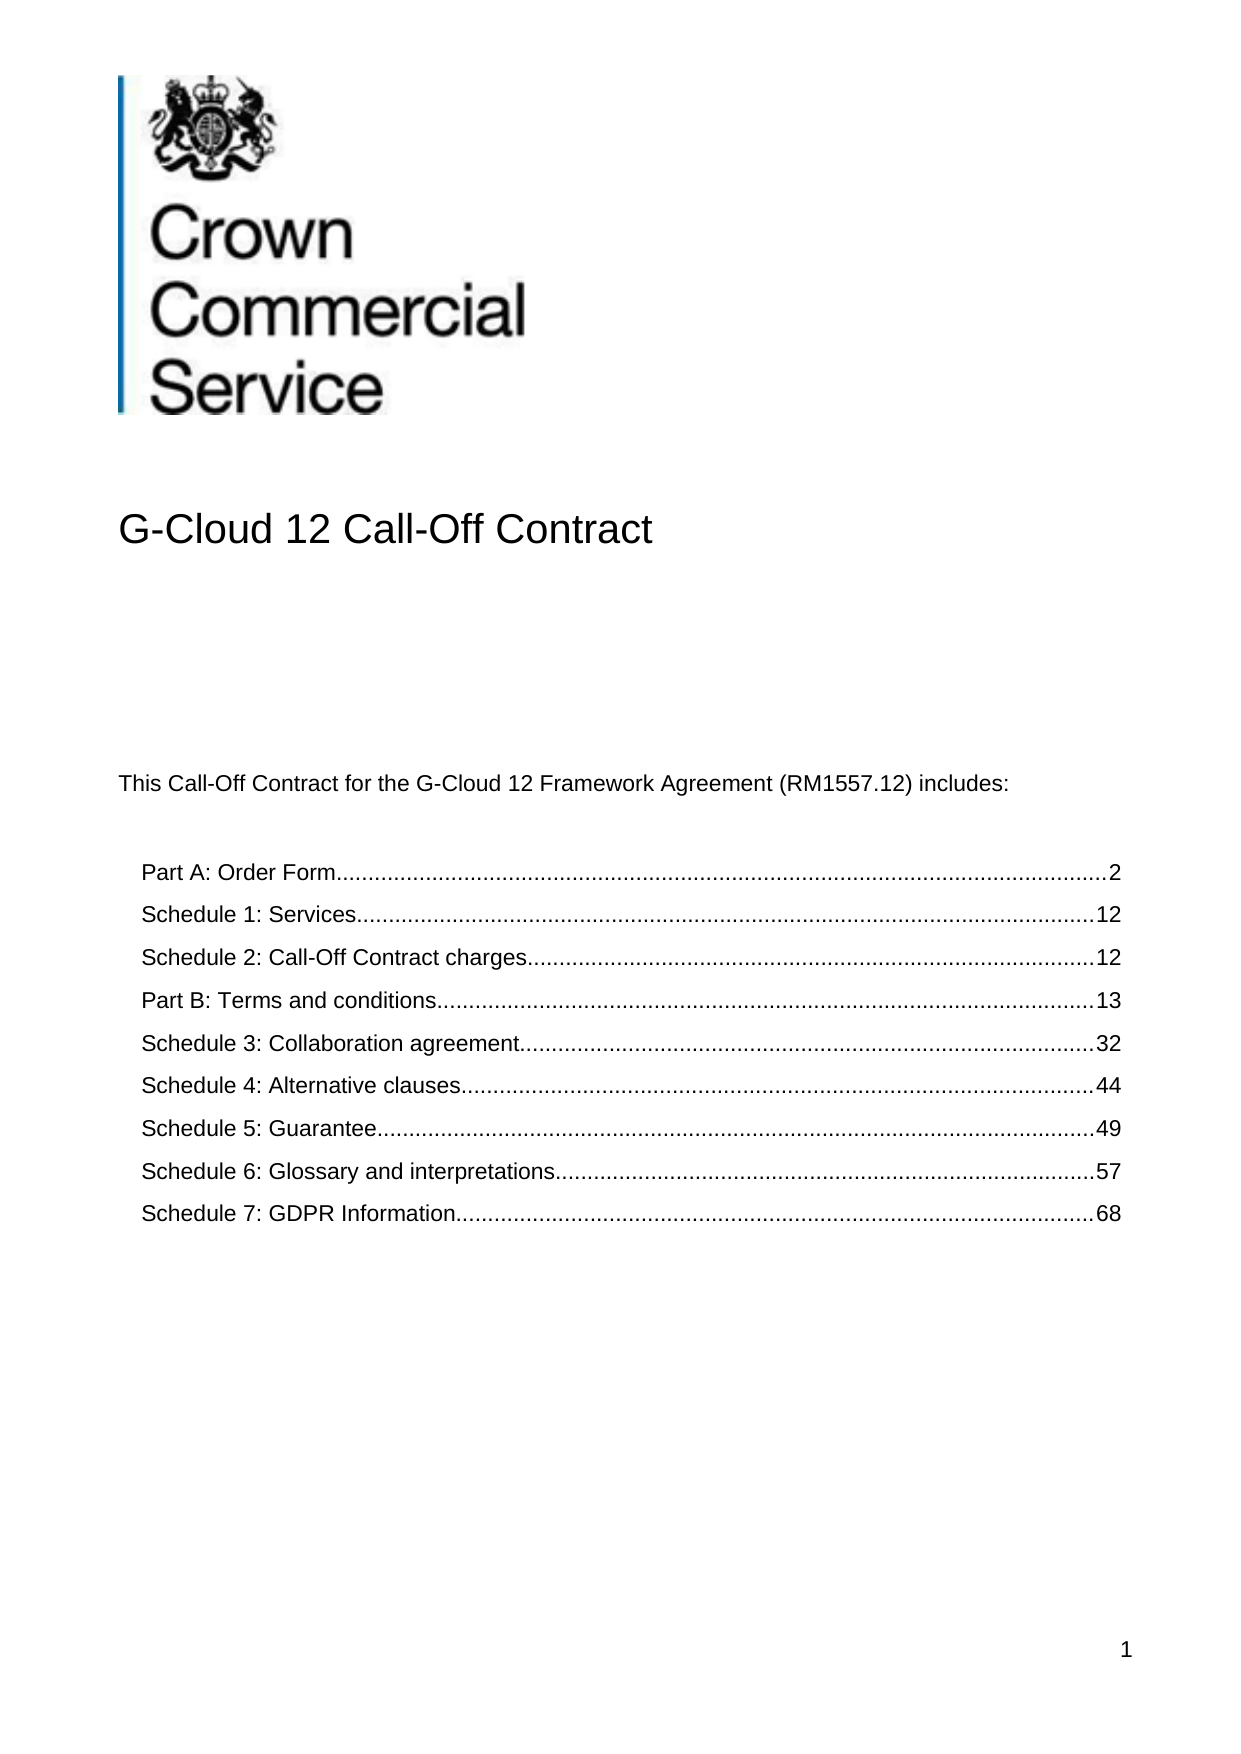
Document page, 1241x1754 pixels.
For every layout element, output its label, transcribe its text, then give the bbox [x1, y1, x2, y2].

text Schedule 7: GDPR Information 68 [141, 1200, 1122, 1227]
text Schedule 6: Glossary and interpretations 57 [141, 1158, 1122, 1184]
text Schedule 1: Services 12 [141, 901, 1122, 928]
text Part A: Order Form 2 [141, 859, 1122, 885]
text Part B: Terms and conditions 13 [141, 987, 1122, 1013]
text Schedule 3: Collaboration agreement 32 [141, 1029, 1122, 1056]
subtitle G-Cloud 12 Call-Off Contract [118, 505, 1122, 553]
text This Call-Off Contract for the G-Cloud 12 Framework Agreement (RM1557.12) includes: [118, 770, 1122, 797]
text Schedule 4: Alternative clauses 44 [141, 1072, 1122, 1098]
text Schedule 5: Guarantee 49 [141, 1115, 1122, 1141]
text Schedule 2: Call-Off Contract charges 12 [141, 944, 1122, 970]
